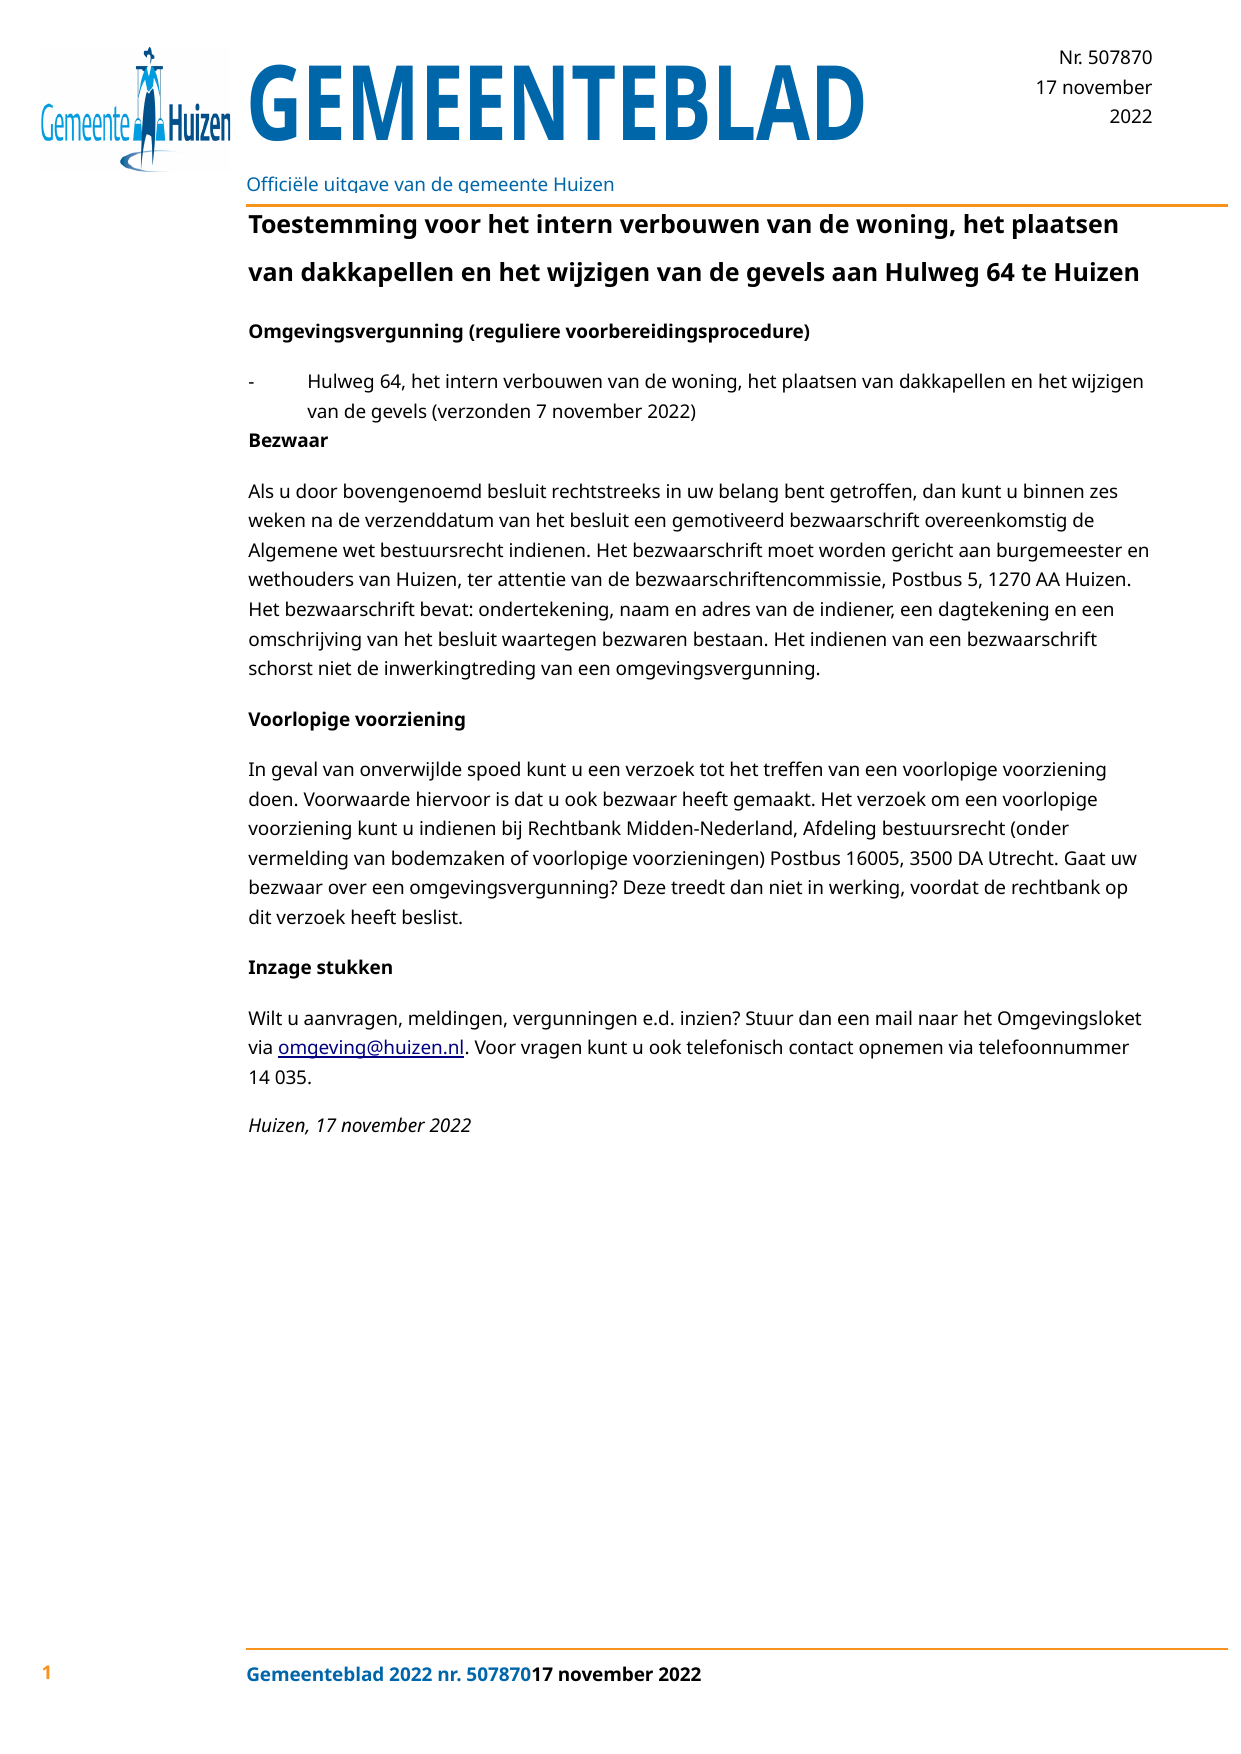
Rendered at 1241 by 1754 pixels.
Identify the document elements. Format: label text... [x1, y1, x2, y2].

picture [41, 47, 231, 172]
text Toestemming voor het intern verbouwen van de woning, het plaatsen van dakkapellen en het wijzigen van de gevels aan Hulweg 64 te Huizen [248, 207, 1152, 288]
list Hulweg 64, het intern verbouwen van de woning, het plaatsen van dakkapellen en het wijzigen van de gevels (verzonden 7 november 2022) [248, 368, 1152, 424]
text Voorlopige voorziening [248, 706, 1152, 732]
text Inzage stukken [248, 954, 1152, 980]
text Wilt u aanvragen, meldingen, vergunningen e.d. inzien? Stuur dan een mail naar het Omgevingsloket via omgeving@huizen.nl. Voor vragen kunt u ook telefonisch contact opnemen via telefoonnummer 14 035. [248, 1005, 1152, 1090]
text Als u door bovengenoemd besluit rechtstreeks in uw belang bent getroffen, dan kunt u binnen zes weken na de verzenddatum van het besluit een gemotiveerd bezwaarschrift overeenkomstig de Algemene wet bestuursrecht indienen. Het bezwaarschrift moet worden gericht aan burgemeester en wethouders van Huizen, ter attentie van de bezwaarschriftencommissie, Postbus 5, 1270 AA Huizen. Het bezwaarschrift bevat: ondertekening, naam en adres van de indiener, een dagtekening en een omschrijving van het besluit waartegen bezwaren bestaan. Het indienen van een bezwaarschrift schorst niet de inwerkingtreding van een omgevingsvergunning. [248, 478, 1152, 681]
text In geval van onverwijlde spoed kunt u een verzoek tot het treffen van een voorlopige voorziening doen. Voorwaarde hiervoor is dat u ook bezwaar heeft gemaakt. Het verzoek om een voorlopige voorziening kunt u indienen bij Rechtbank Midden-Nederland, Afdeling bestuursrecht (onder vermelding van bodemzaken of voorlopige voorzieningen) Postbus 16005, 3500 DA Utrecht. Gaat uw bezwaar over een omgevingsvergunning? Deze treedt dan niet in werking, voordat de rechtbank op dit verzoek heeft beslist. [248, 756, 1152, 930]
text Huizen, 17 november 2022 [248, 1112, 1152, 1138]
text Omgevingsvergunning (reguliere voorbereidingsprocedure) [248, 318, 1152, 344]
text Bezwaar [248, 427, 1152, 453]
